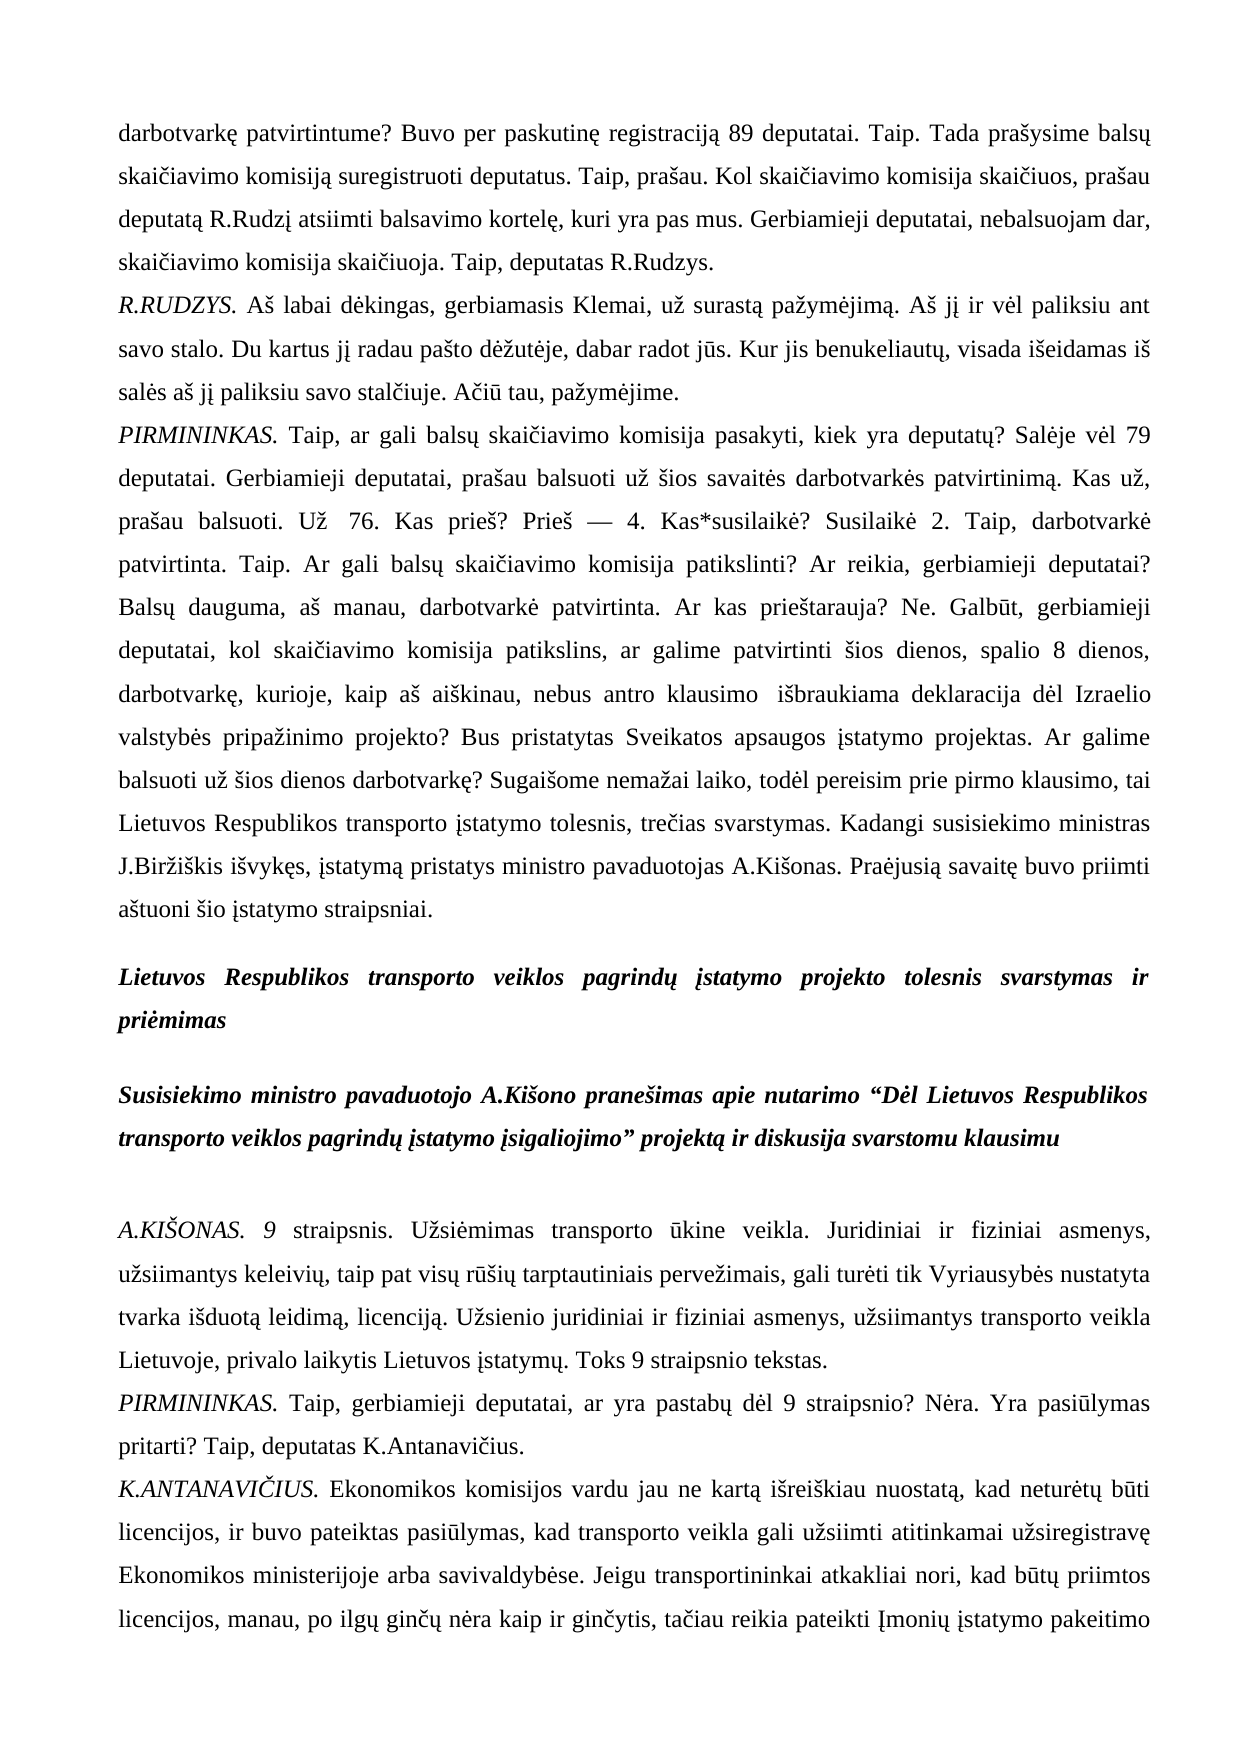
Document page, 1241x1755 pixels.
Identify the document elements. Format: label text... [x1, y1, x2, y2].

text PIRMININKAS. Taip, gerbiamieji deputatai, ar yra pastabų dėl 9 straipsnio? Nėra. Yra pasiūlymas pritarti? Taip, deputatas K.Antanavičius. [118, 1388, 1152, 1460]
subtitle Lietuvos Respublikos transporto veiklos pagrindų įstatymo projekto tolesnis svarstymas ir priėmimas [118, 962, 1152, 1034]
text darbotvarkę patvirtintume? Buvo per paskutinę registraciją 89 deputatai. Taip. Tada prašysime balsų skaičiavimo komisiją suregistruoti deputatus. Taip, prašau. Kol skaičiavimo komisija skaičiuos, prašau deputatą R.Rudzį atsiimti balsavimo kortelę, kuri yra pas mus. Gerbiamieji deputatai, nebalsuojam dar, skaičiavimo komisija skaičiuoja. Taip, deputatas R.Rudzys. [118, 118, 1152, 276]
subtitle Susisiekimo ministro pavaduotojo A.Kišono pranešimas apie nutarimo “Dėl Lietuvos Respublikos transporto veiklos pagrindų įstatymo įsigaliojimo” projektą ir diskusija svarstomu klausimu [118, 1080, 1152, 1152]
text K.ANTANAVIČIUS. Ekonomikos komisijos vardu jau ne kartą išreiškiau nuostatą, kad neturėtų būti licencijos, ir buvo pateiktas pasiūlymas, kad transporto veikla gali užsiimti atitinkamai užsiregistravę Ekonomikos ministerijoje arba savivaldybėse. Jeigu transportininkai atkakliai nori, kad būtų priimtos licencijos, manau, po ilgų ginčų nėra kaip ir ginčytis, tačiau reikia pateikti Įmonių įstatymo pakeitimo [118, 1474, 1152, 1632]
text R.RUDZYS. Aš labai dėkingas, gerbiamasis Klemai, už surastą pažymėjimą. Aš jį ir vėl paliksiu ant savo stalo. Du kartus jį radau pašto dėžutėje, dabar radot jūs. Kur jis benukeliautų, visada išeidamas iš salės aš jį paliksiu savo stalčiuje. Ačiū tau, pažymėjime. [118, 291, 1152, 406]
text PIRMININKAS. Taip, ar gali balsų skaičiavimo komisija pasakyti, kiek yra deputatų? Salėje vėl 79 deputatai. Gerbiamieji deputatai, prašau balsuoti už šios savaitės darbotvarkės patvirtinimą. Kas už, prašau balsuoti. Už 76. Kas prieš? Prieš — 4. Kas*susilaikė? Susilaikė 2. Taip, darbotvarkė patvirtinta. Taip. Ar gali balsų skaičiavimo komisija patikslinti? Ar reikia, gerbiamieji deputatai? Balsų dauguma, aš manau, darbotvarkė patvirtinta. Ar kas prieštarauja? Ne. Galbūt, gerbiamieji deputatai, kol skaičiavimo komisija patikslins, ar galime patvirtinti šios dienos, spalio 8 dienos, darbotvarkę, kurioje, kaip aš aiškinau, nebus antro klausimo išbraukiama deklaracija dėl Izraelio valstybės pripažinimo projekto? Bus pristatytas Sveikatos apsaugos įstatymo projektas. Ar galime balsuoti už šios dienos darbotvarkę? Sugaišome nemažai laiko, todėl pereisim prie pirmo klausimo, tai Lietuvos Respublikos transporto įstatymo tolesnis, trečias svarstymas. Kadangi susisiekimo ministras J.Biržiškis išvykęs, įstatymą pristatys ministro pavaduotojas A.Kišonas. Praėjusią savaitę buvo priimti aštuoni šio įstatymo straipsniai. [118, 420, 1152, 923]
text A.KIŠONAS. 9 straipsnis. Užsiėmimas transporto ūkine veikla. Juridiniai ir fiziniai asmenys, užsiimantys keleivių, taip pat visų rūšių tarptautiniais pervežimais, gali turėti tik Vyriausybės nustatyta tvarka išduotą leidimą, licenciją. Užsienio juridiniai ir fiziniai asmenys, užsiimantys transporto veikla Lietuvoje, privalo laikytis Lietuvos įstatymų. Toks 9 straipsnio tekstas. [118, 1216, 1152, 1374]
